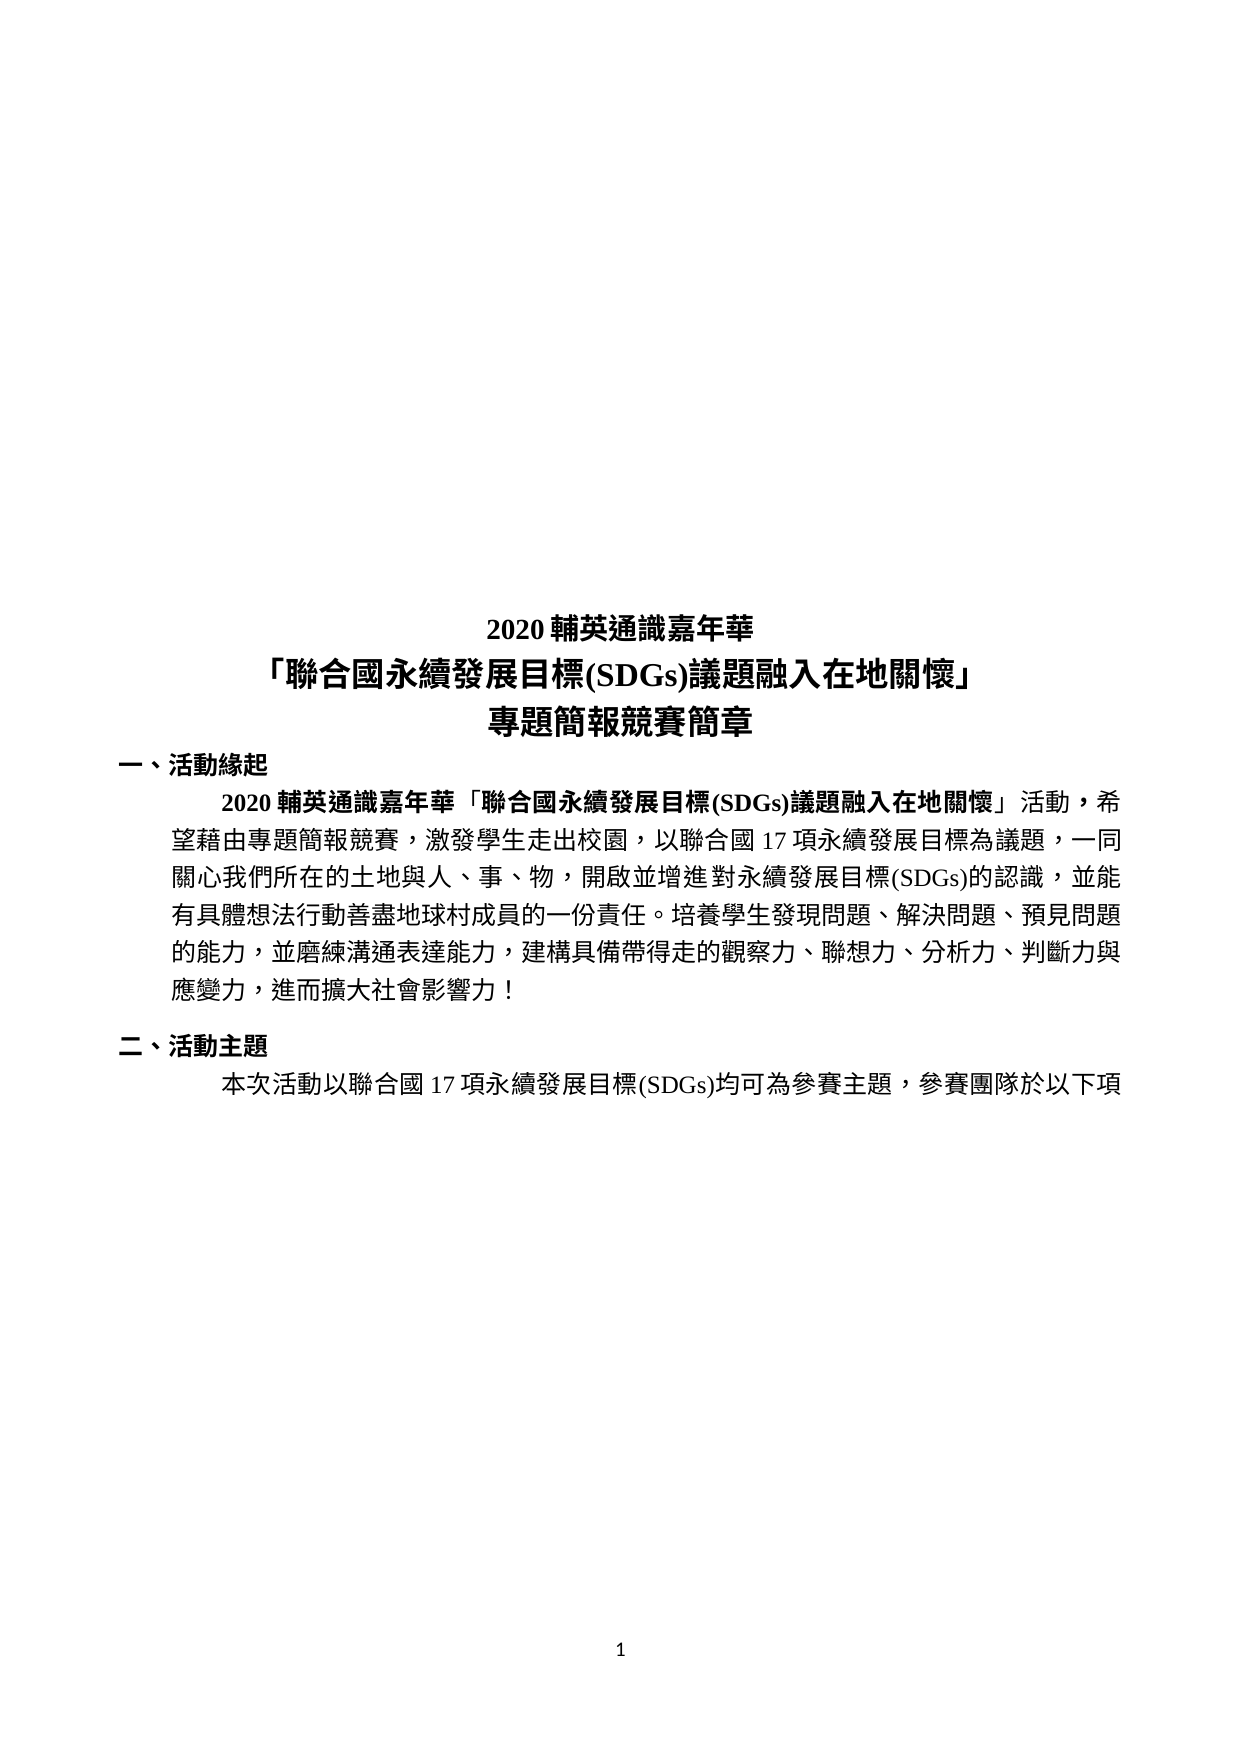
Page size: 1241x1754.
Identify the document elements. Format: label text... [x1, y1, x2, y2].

text 2020輔英通識嘉年華 [118, 605, 1122, 648]
text 專題簡報競賽簡章 [118, 696, 1122, 744]
text 一、活動緣起 [118, 744, 1122, 782]
text 2020輔英通識嘉年華「聯合國永續發展目標(SDGs)議題融入在地關懷」活動，希望藉由專題簡報競賽，激發學生走出校園，以聯合國17項永續發展目標為議題，一同關心我們所在的土地與人、事、物，開啟並增進對永續發展目標(SDGs)的認識，並能有具體想法行動善盡地球村成員的一份責任。培養學生發現問題、解決問題、預見問題的能力，並磨練溝通表達能力，建構具備帶得走的觀察力、聯想力、分析力、判斷力與應變力，進而擴大社會影響力！ [171, 782, 1122, 1007]
text 「聯合國永續發展目標(SDGs)議題融入在地關懷」 [118, 648, 1122, 696]
text 本次活動以聯合國17項永續發展目標(SDGs)均可為參賽主題，參賽團隊於以下項 [171, 1063, 1122, 1101]
text 二、活動主題 [118, 1026, 1122, 1063]
